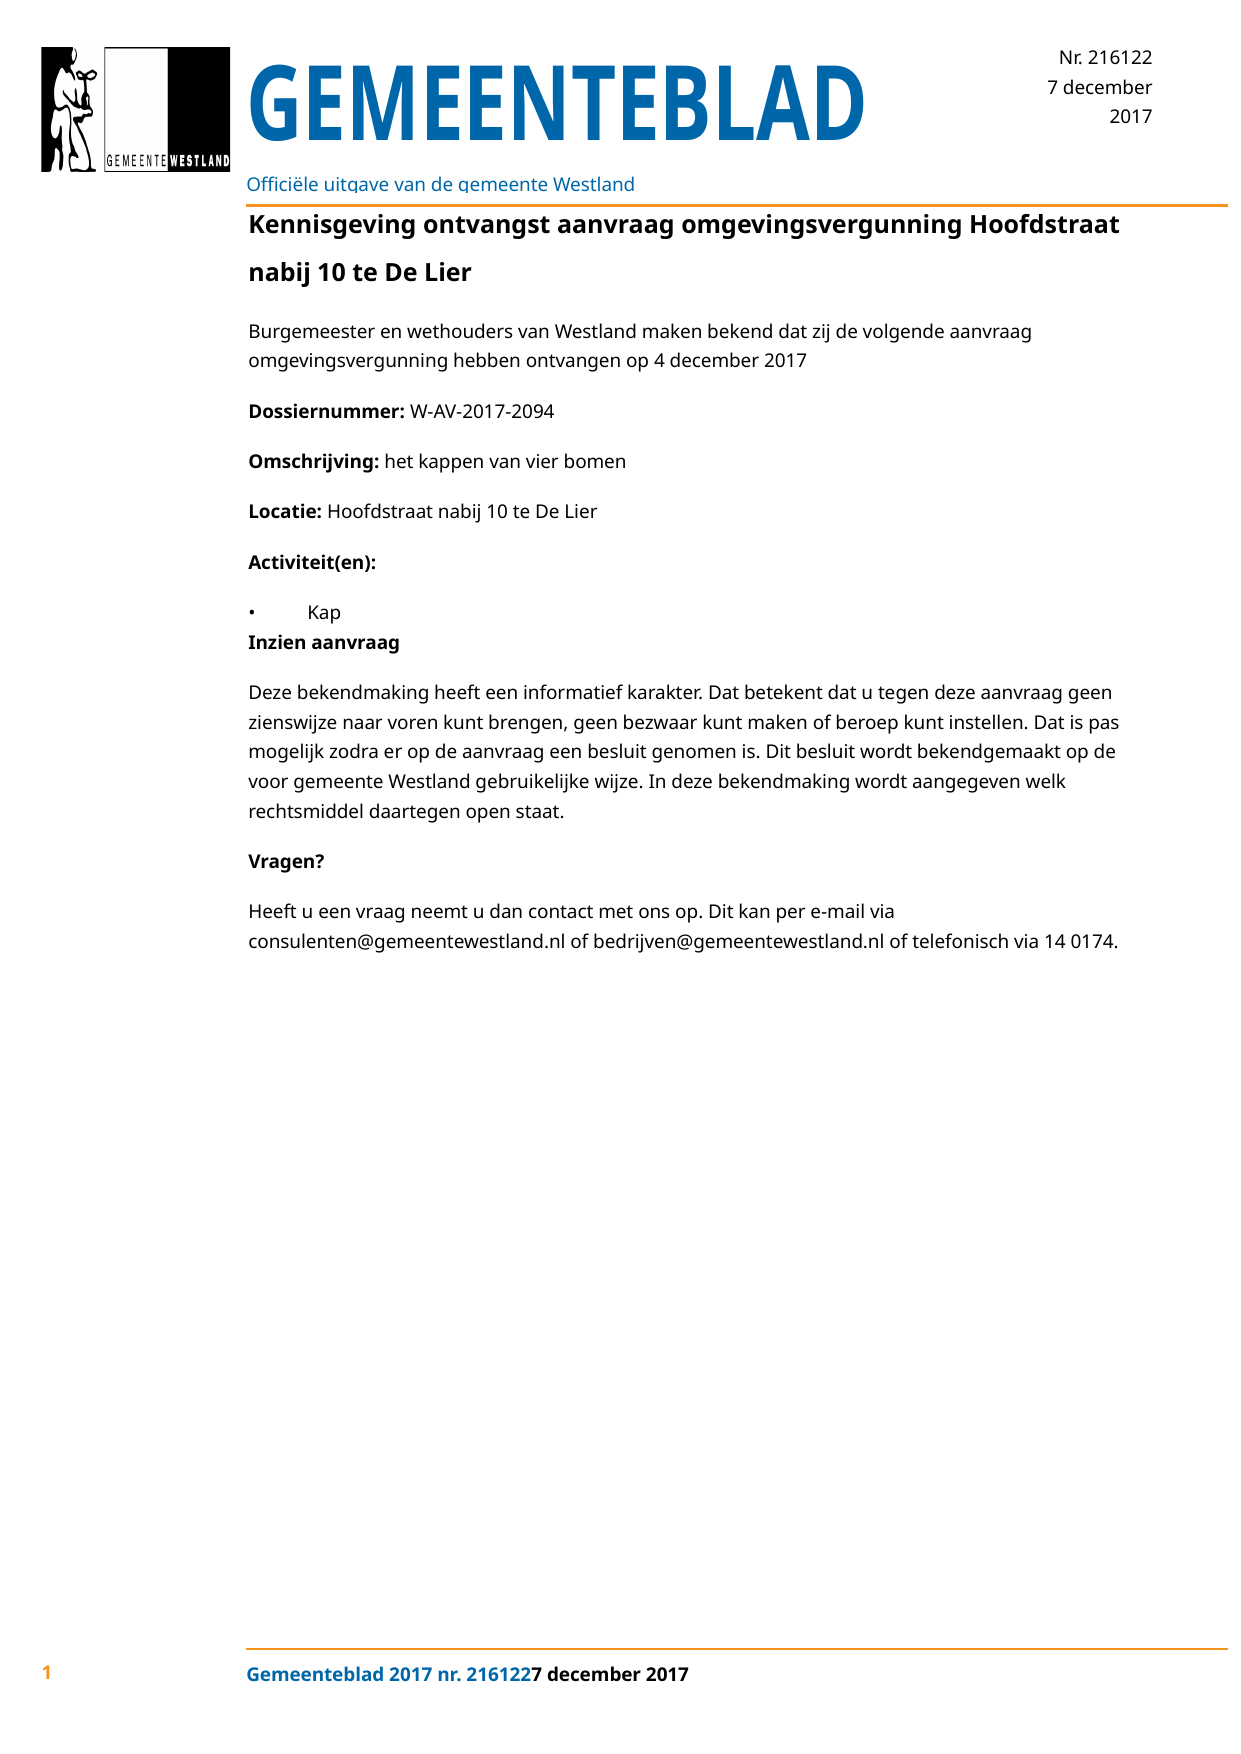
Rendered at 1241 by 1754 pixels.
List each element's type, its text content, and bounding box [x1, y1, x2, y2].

text Kennisgeving ontvangst aanvraag omgevingsvergunning Hoofdstraat nabij 10 te De Lier [248, 207, 1152, 288]
text Activiteit(en): [248, 549, 1152, 575]
text Locatie: Hoofdstraat nabij 10 te De Lier [248, 499, 1152, 524]
picture [41, 47, 231, 172]
text Dossiernummer: W-AV-2017-2094 [248, 398, 1152, 424]
text Inzien aanvraag [248, 629, 1152, 655]
text Heeft u een vraag neemt u dan contact met ons op. Dit kan per e-mail via consulenten@gemeentewestland.nl of bedrijven@gemeentewestland.nl of telefonisch via 14 0174. [248, 899, 1152, 954]
list Kap [248, 599, 1152, 625]
text Omschrijving: het kappen van vier bomen [248, 448, 1152, 474]
text Deze bekendmaking heeft een informatief karakter. Dat betekent dat u tegen deze aanvraag geen zienswijze naar voren kunt brengen, geen bezwaar kunt maken of beroep kunt instellen. Dat is pas mogelijk zodra er op de aanvraag een besluit genomen is. Dit besluit wordt bekendgemaakt op de voor gemeente Westland gebruikelijke wijze. In deze bekendmaking wordt aangegeven welk rechtsmiddel daartegen open staat. [248, 679, 1152, 824]
text Burgemeester en wethouders van Westland maken bekend dat zij de volgende aanvraag omgevingsvergunning hebben ontvangen op 4 december 2017 [248, 318, 1152, 373]
text Vragen? [248, 848, 1152, 874]
